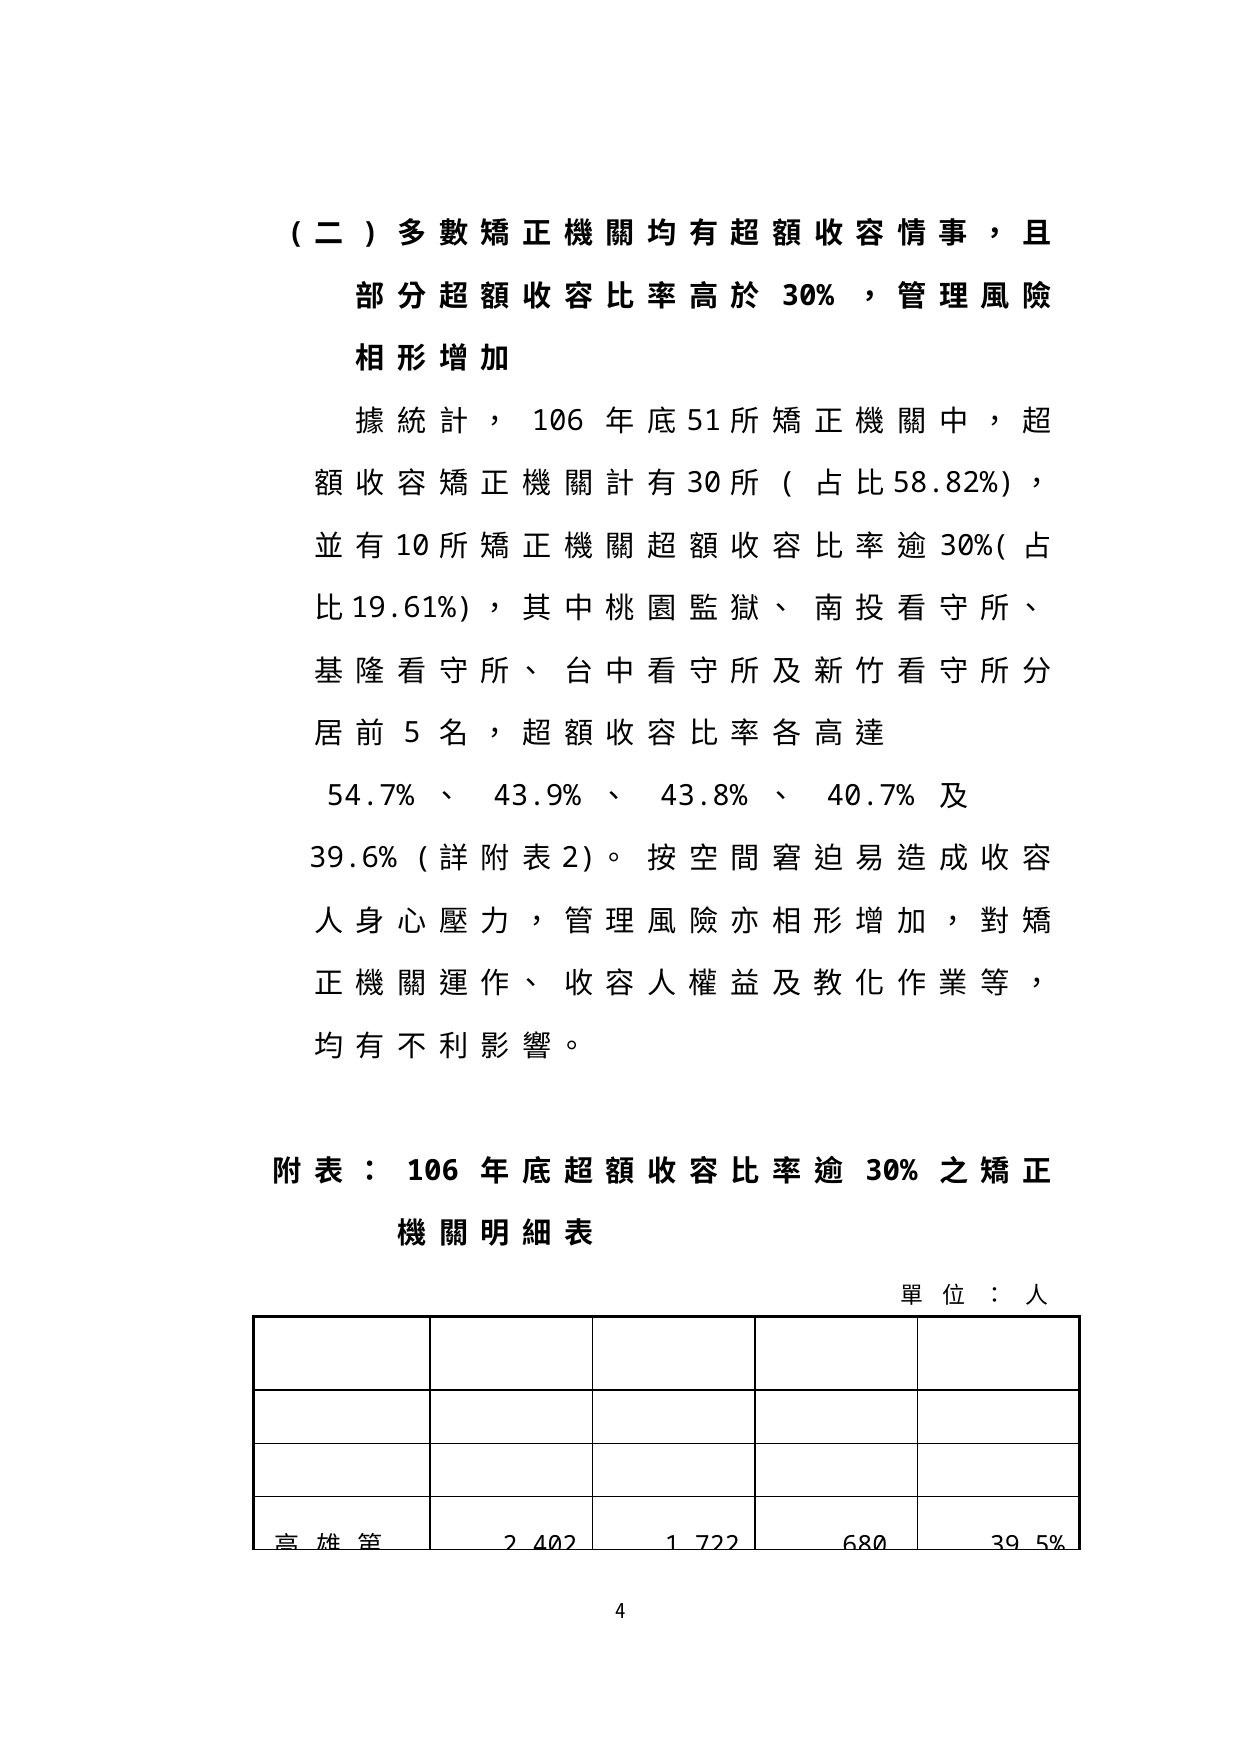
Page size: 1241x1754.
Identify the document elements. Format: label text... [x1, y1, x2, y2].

table_cell 54.7% [918, 1444, 1078, 1496]
text 單位：人 [241, 1252, 1058, 1314]
table_cell 3,768 [431, 1391, 592, 1442]
table_cell 1,973 [431, 1444, 592, 1496]
table_header 項目 矯正機關 [255, 1318, 429, 1389]
table_cell 高雄第二監獄 [255, 1497, 429, 1549]
table_cell 2,402 [431, 1497, 592, 1549]
text (二)多數矯正機關均有超額收容情事，且部分超額收容比率高於30%，管理風險相形增加 [242, 189, 1058, 377]
table_cell 680 [756, 1497, 917, 1549]
table_cell 698 [756, 1444, 917, 1496]
table_cell 1,722 [593, 1497, 754, 1549]
table_cell 39.5% [918, 1497, 1078, 1549]
table_header 實際收容人數 [431, 1318, 592, 1389]
table_cell 1,063 [756, 1391, 917, 1442]
table_cell 桃園監獄 [255, 1444, 429, 1496]
table_header 超額收容比率 [918, 1318, 1078, 1389]
table_cell 台北監獄 [255, 1391, 429, 1442]
table_header 核定容額 [593, 1318, 754, 1389]
table_cell 39.3% [918, 1391, 1078, 1442]
text 據統計，106年底51所矯正機關中，超額收容矯正機關計有30所(占比58.82%)，並有10所矯正機關超額收容比率逾30%(占比19.61%)，其中桃園監獄、南投看守所、基隆看守所、台中看守所及新竹看守所分居前5名，超額收容比率各高達54.7%、43.9%、43.8%、40.7%及39.6% (詳附表2)。按空間窘迫易造成收容人身心壓力，管理風險亦相形增加，對矯正機關運作、收容人權益及教化作業等，均有不利影響。 [271, 377, 1058, 1064]
text 附表：106年底超額收容比率逾30%之矯正機關明細表 [241, 1127, 1058, 1252]
table_cell 1,275 [593, 1444, 754, 1496]
table_cell 2,705 [593, 1391, 754, 1442]
table_header 超額收容人數 [756, 1318, 917, 1389]
